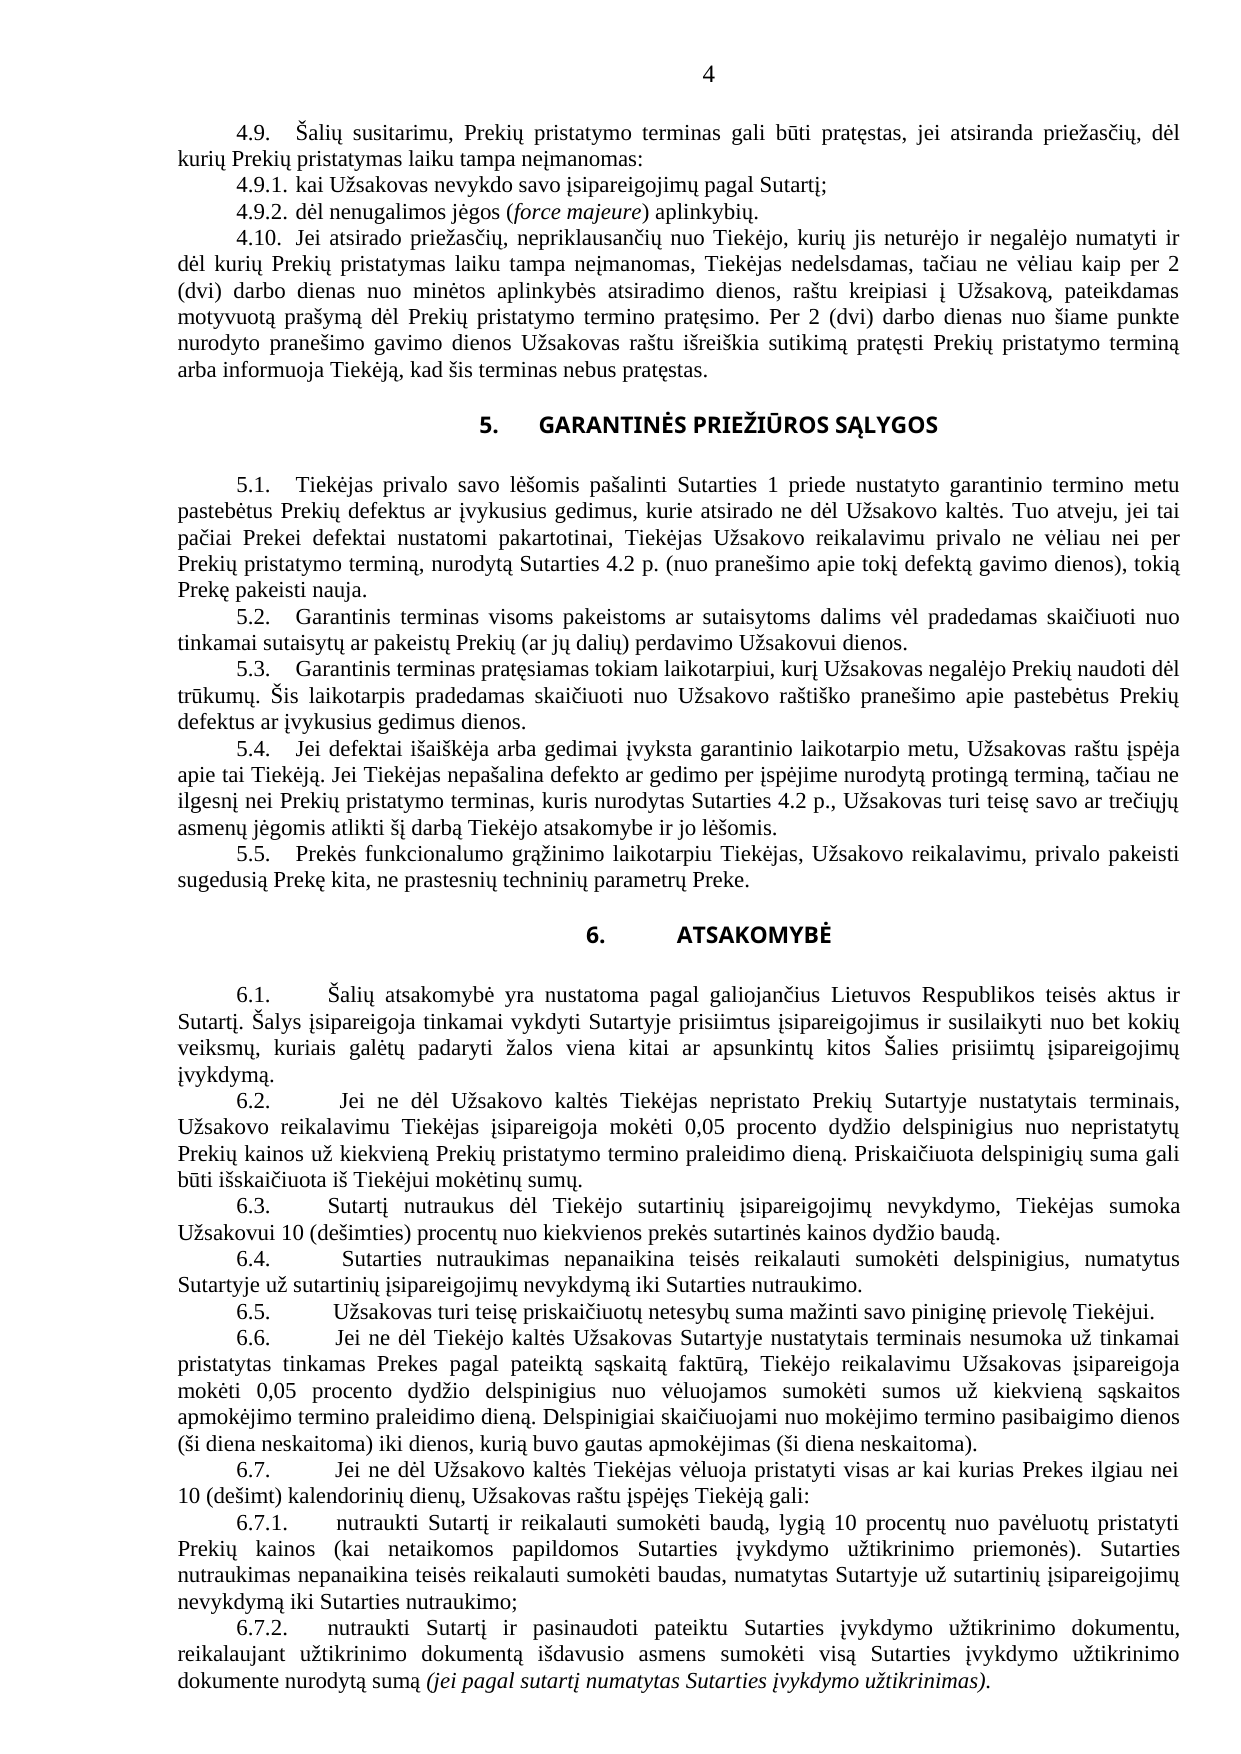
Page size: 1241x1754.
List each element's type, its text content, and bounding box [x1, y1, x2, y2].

list Garantinis terminas pratęsiamas tokiam laikotarpiui, kurį Užsakovas negalėjo Prekių naudoti dėl trūkumų. Šis laikotarpis pradedamas skaičiuoti nuo Užsakovo raštiško pranešimo apie pastebėtus Prekių defektus ar įvykusius gedimus dienos. [177, 656, 1181, 734]
list Garantinis terminas visoms pakeistoms ar sutaisytoms dalims vėl pradedamas skaičiuoti nuo tinkamai sutaisytų ar pakeistų Prekių (ar jų dalių) perdavimo Užsakovui dienos. [177, 603, 1181, 656]
list Atsakomybė [177, 919, 1181, 950]
list Sutarties nutraukimas nepanaikina teisės reikalauti sumokėti delspinigius, numatytus Sutartyje už sutartinių įsipareigojimų nevykdymą iki Sutarties nutraukimo. [177, 1245, 1181, 1298]
list Jei ne dėl Užsakovo kaltės Tiekėjas nepristato Prekių Sutartyje nustatytais terminais, Užsakovo reikalavimu Tiekėjas įsipareigoja mokėti 0,05 procento dydžio delspinigius nuo nepristatytų Prekių kainos už kiekvieną Prekių pristatymo termino praleidimo dieną. Priskaičiuota delspinigių suma gali būti išskaičiuota iš Tiekėjui mokėtinų sumų. [177, 1087, 1181, 1192]
list nutraukti Sutartį ir pasinaudoti pateiktu Sutarties įvykdymo užtikrinimo dokumentu, reikalaujant užtikrinimo dokumentą išdavusio asmens sumokėti visą Sutarties įvykdymo užtikrinimo dokumente nurodytą sumą (jei pagal sutartį numatytas Sutarties įvykdymo užtikrinimas). [177, 1614, 1181, 1693]
list nutraukti Sutartį ir reikalauti sumokėti baudą, lygią 10 procentų nuo pavėluotų pristatyti Prekių kainos (kai netaikomos papildomos Sutarties įvykdymo užtikrinimo priemonės). Sutarties nutraukimas nepanaikina teisės reikalauti sumokėti baudas, numatytas Sutartyje už sutartinių įsipareigojimų nevykdymą iki Sutarties nutraukimo; [177, 1509, 1181, 1614]
list Jei ne dėl Tiekėjo kaltės Užsakovas Sutartyje nustatytais terminais nesumoka už tinkamai pristatytas tinkamas Prekes pagal pateiktą sąskaitą faktūrą, Tiekėjo reikalavimu Užsakovas įsipareigoja mokėti 0,05 procento dydžio delspinigius nuo vėluojamos sumokėti sumos už kiekvieną sąskaitos apmokėjimo termino praleidimo dieną. Delspinigiai skaičiuojami nuo mokėjimo termino pasibaigimo dienos (ši diena neskaitoma) iki dienos, kurią buvo gautas apmokėjimas (ši diena neskaitoma). [177, 1324, 1181, 1456]
list Sutartį nutraukus dėl Tiekėjo sutartinių įsipareigojimų nevykdymo, Tiekėjas sumoka Užsakovui 10 (dešimties) procentų nuo kiekvienos prekės sutartinės kainos dydžio baudą. [177, 1192, 1181, 1245]
list Jei defektai išaiškėja arba gedimai įvyksta garantinio laikotarpio metu, Užsakovas raštu įspėja apie tai Tiekėją. Jei Tiekėjas nepašalina defekto ar gedimo per įspėjime nurodytą protingą terminą, tačiau ne ilgesnį nei Prekių pristatymo terminas, kuris nurodytas Sutarties 4.2 p., Užsakovas turi teisę savo ar trečiųjų asmenų jėgomis atlikti šį darbą Tiekėjo atsakomybe ir jo lėšomis. [177, 734, 1181, 840]
list dėl nenugalimos jėgos (force majeure) aplinkybių. [177, 198, 1181, 224]
list Prekės funkcionalumo grąžinimo laikotarpiu Tiekėjas, Užsakovo reikalavimu, privalo pakeisti sugedusią Prekę kita, ne prastesnių techninių parametrų Preke. [177, 840, 1181, 893]
list Tiekėjas privalo savo lėšomis pašalinti Sutarties 1 priede nustatyto garantinio termino metu pastebėtus Prekių defektus ar įvykusius gedimus, kurie atsirado ne dėl Užsakovo kaltės. Tuo atveju, jei tai pačiai Prekei defektai nustatomi pakartotinai, Tiekėjas Užsakovo reikalavimu privalo ne vėliau nei per Prekių pristatymo terminą, nurodytą Sutarties 4.2 p. (nuo pranešimo apie tokį defektą gavimo dienos), tokią Prekę pakeisti nauja. [177, 471, 1181, 603]
list kai Užsakovas nevykdo savo įsipareigojimų pagal Sutartį; [177, 171, 1181, 198]
list Šalių susitarimu, Prekių pristatymo terminas gali būti pratęstas, jei atsiranda priežasčių, dėl kurių Prekių pristatymas laiku tampa neįmanomas: [177, 119, 1181, 171]
list Garantinės priežiūros sąlygos [177, 408, 1181, 440]
list Užsakovas turi teisę priskaičiuotų netesybų suma mažinti savo piniginę prievolę Tiekėjui. [177, 1298, 1181, 1324]
list Jei atsirado priežasčių, nepriklausančių nuo Tiekėjo, kurių jis neturėjo ir negalėjo numatyti ir dėl kurių Prekių pristatymas laiku tampa neįmanomas, Tiekėjas nedelsdamas, tačiau ne vėliau kaip per 2 (dvi) darbo dienas nuo minėtos aplinkybės atsiradimo dienos, raštu kreipiasi į Užsakovą, pateikdamas motyvuotą prašymą dėl Prekių pristatymo termino pratęsimo. Per 2 (dvi) darbo dienas nuo šiame punkte nurodyto pranešimo gavimo dienos Užsakovas raštu išreiškia sutikimą pratęsti Prekių pristatymo terminą arba informuoja Tiekėją, kad šis terminas nebus pratęstas. [177, 224, 1181, 382]
list Jei ne dėl Užsakovo kaltės Tiekėjas vėluoja pristatyti visas ar kai kurias Prekes ilgiau nei 10 (dešimt) kalendorinių dienų, Užsakovas raštu įspėjęs Tiekėją gali: [177, 1456, 1181, 1509]
list Šalių atsakomybė yra nustatoma pagal galiojančius Lietuvos Respublikos teisės aktus ir Sutartį. Šalys įsipareigoja tinkamai vykdyti Sutartyje prisiimtus įsipareigojimus ir susilaikyti nuo bet kokių veiksmų, kuriais galėtų padaryti žalos viena kitai ar apsunkintų kitos Šalies prisiimtų įsipareigojimų įvykdymą. [177, 982, 1181, 1087]
